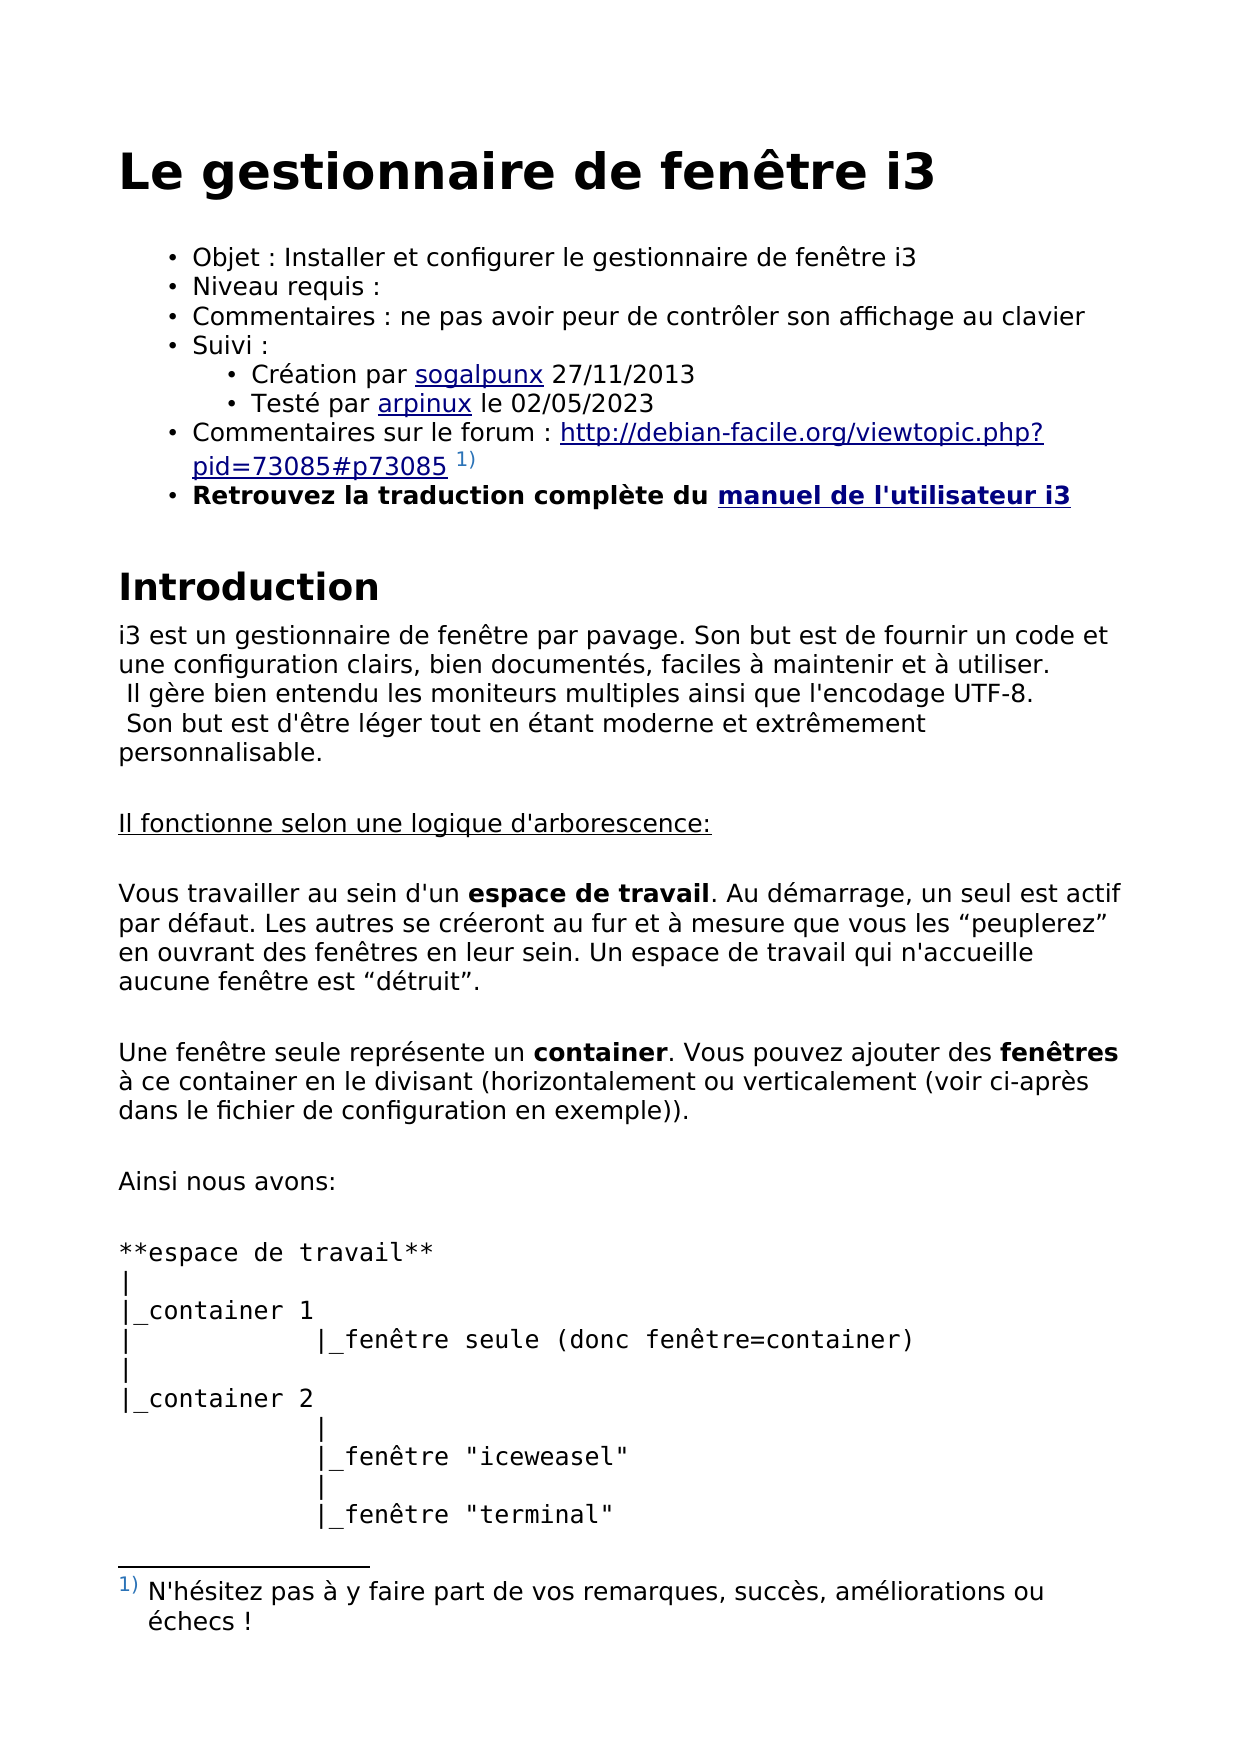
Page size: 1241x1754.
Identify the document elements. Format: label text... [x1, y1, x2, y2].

list Niveau requis : [177, 272, 1122, 302]
list Retrouvez la traduction complète du manuel de l'utilisateur i3 [177, 482, 1122, 511]
subtitle Le gestionnaire de fenêtre i3 [118, 143, 1122, 201]
list Commentaires : ne pas avoir peur de contrôler son affichage au clavier [177, 302, 1122, 331]
list N'hésitez pas à y faire part de vos remarques, succès, améliorations ou échecs ! [118, 1573, 1122, 1636]
text **espace de travail** | |_container 1 | |_fenêtre seule (donc fenêtre=container) | |_container 2 | |_fenêtre "iceweasel" | |_fenêtre "terminal" [118, 1238, 1122, 1559]
list Testé par arpinux le 02/05/2023 [236, 389, 1122, 418]
list Suivi : [177, 331, 1122, 360]
text Une fenêtre seule représente un container. Vous pouvez ajouter des fenêtres à ce container en le divisant (horizontalement ou verticalement (voir ci-après dans le fichier de configuration en exemple)). [118, 1038, 1122, 1155]
list Objet : Installer et configurer le gestionnaire de fenêtre i3 [177, 243, 1122, 272]
text Vous travailler au sein d'un espace de travail. Au démarrage, un seul est actif par défaut. Les autres se créeront au fur et à mesure que vous les “peuplerez” en ouvrant des fenêtres en leur sein. Un espace de travail qui n'accueille aucune fenêtre est “détruit”. [118, 880, 1122, 1026]
text Ainsi nous avons: [118, 1167, 1122, 1226]
subtitle Introduction [118, 565, 1122, 609]
text Il fonctionne selon une logique d'arborescence: [118, 809, 1122, 867]
list Commentaires sur le forum : http://debian-facile.org/viewtopic.php?pid=73085#p73085 [177, 418, 1122, 482]
text i3 est un gestionnaire de fenêtre par pavage. Son but est de fournir un code et une configuration clairs, bien documentés, faciles à maintenir et à utiliser. Il gère bien entendu les moniteurs multiples ainsi que l'encodage UTF-8. Son but est d'être léger tout en étant moderne et extrêmement personnalisable. [118, 621, 1122, 796]
list Création par sogalpunx 27/11/2013 [236, 360, 1122, 389]
